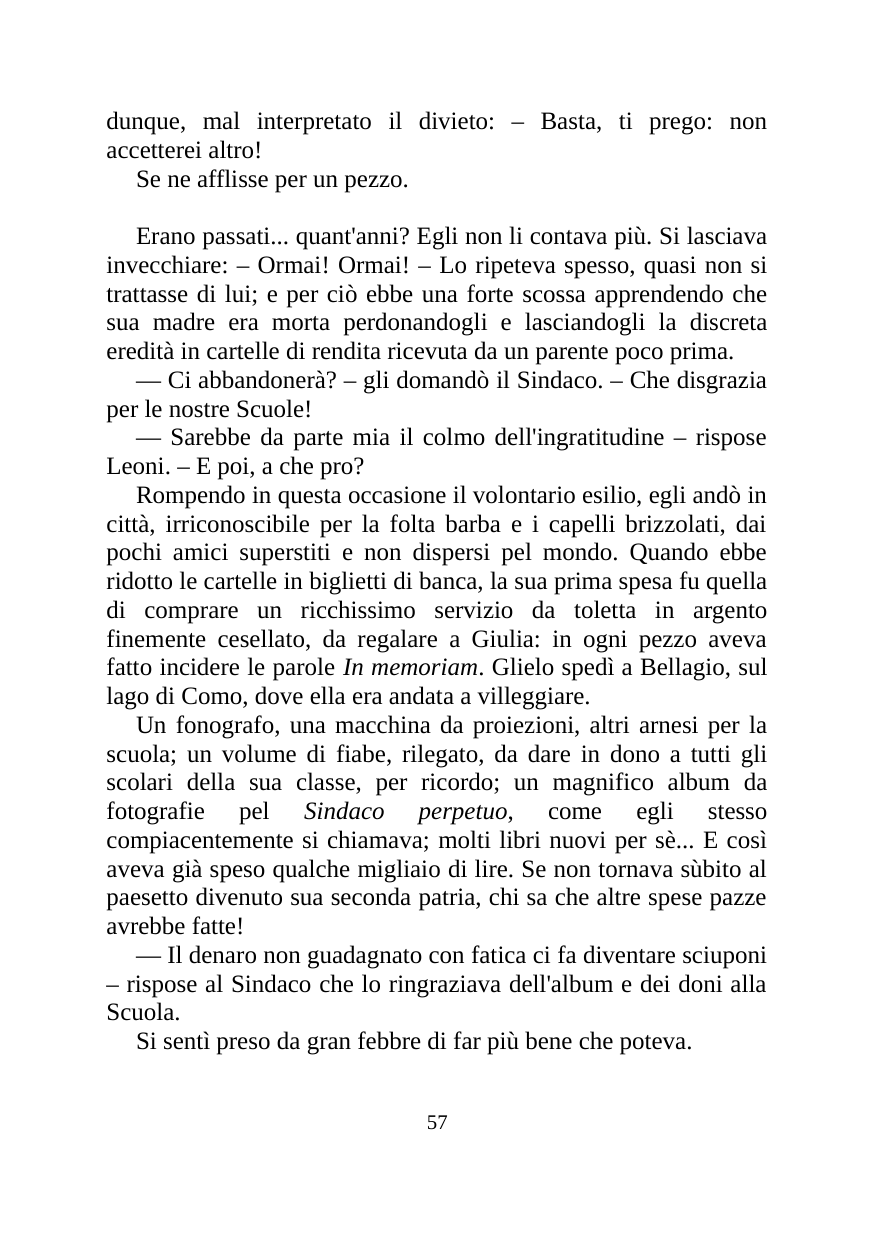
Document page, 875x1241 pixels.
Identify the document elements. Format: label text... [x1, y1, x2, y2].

text Se ne afflisse per un pezzo. [106, 164, 768, 192]
text Rompendo in questa occasione il volontario esilio, egli andò in città, irriconoscibile per la folta barba e i capelli brizzolati, dai pochi amici superstiti e non dispersi pel mondo. Quando ebbe ridotto le cartelle in biglietti di banca, la sua prima spesa fu quella di comprare un ricchissimo servizio da toletta in argento finemente cesellato, da regalare a Giulia: in ogni pezzo aveva fatto incidere le parole In memoriam. Glielo spedì a Bellagio, sul lago di Como, dove ella era andata a villeggiare. [106, 480, 768, 710]
text Erano passati... quant'anni? Egli non li contava più. Si lasciava invecchiare: – Ormai! Ormai! – Lo ripeteva spesso, quasi non si trattasse di lui; e per ciò ebbe una forte scossa apprendendo che sua madre era morta perdonandogli e lasciandogli la discreta eredità in cartelle di rendita ricevuta da un parente poco prima. [106, 221, 768, 365]
text dunque, mal interpretato il divieto: – Basta, ti prego: non accetterei altro! [106, 106, 768, 164]
text — Sarebbe da parte mia il colmo dell'ingratitudine – rispose Leoni. – E poi, a che pro? [106, 422, 768, 480]
text Un fonografo, una macchina da proiezioni, altri arnesi per la scuola; un volume di fiabe, rilegato, da dare in dono a tutti gli scolari della sua classe, per ricordo; un magnifico album da fotografie pel Sindaco perpetuo, come egli stesso compiacentemente si chiamava; molti libri nuovi per sè... E così aveva già speso qualche migliaio di lire. Se non tornava sùbito al paesetto divenuto sua seconda patria, chi sa che altre spese pazze avrebbe fatte! [106, 710, 768, 940]
text — Il denaro non guadagnato con fatica ci fa diventare sciuponi – rispose al Sindaco che lo ringraziava dell'album e dei doni alla Scuola. [106, 940, 768, 1026]
text Si sentì preso da gran febbre di far più bene che poteva. [106, 1026, 768, 1055]
text — Ci abbandonerà? – gli domandò il Sindaco. – Che disgrazia per le nostre Scuole! [106, 365, 768, 422]
